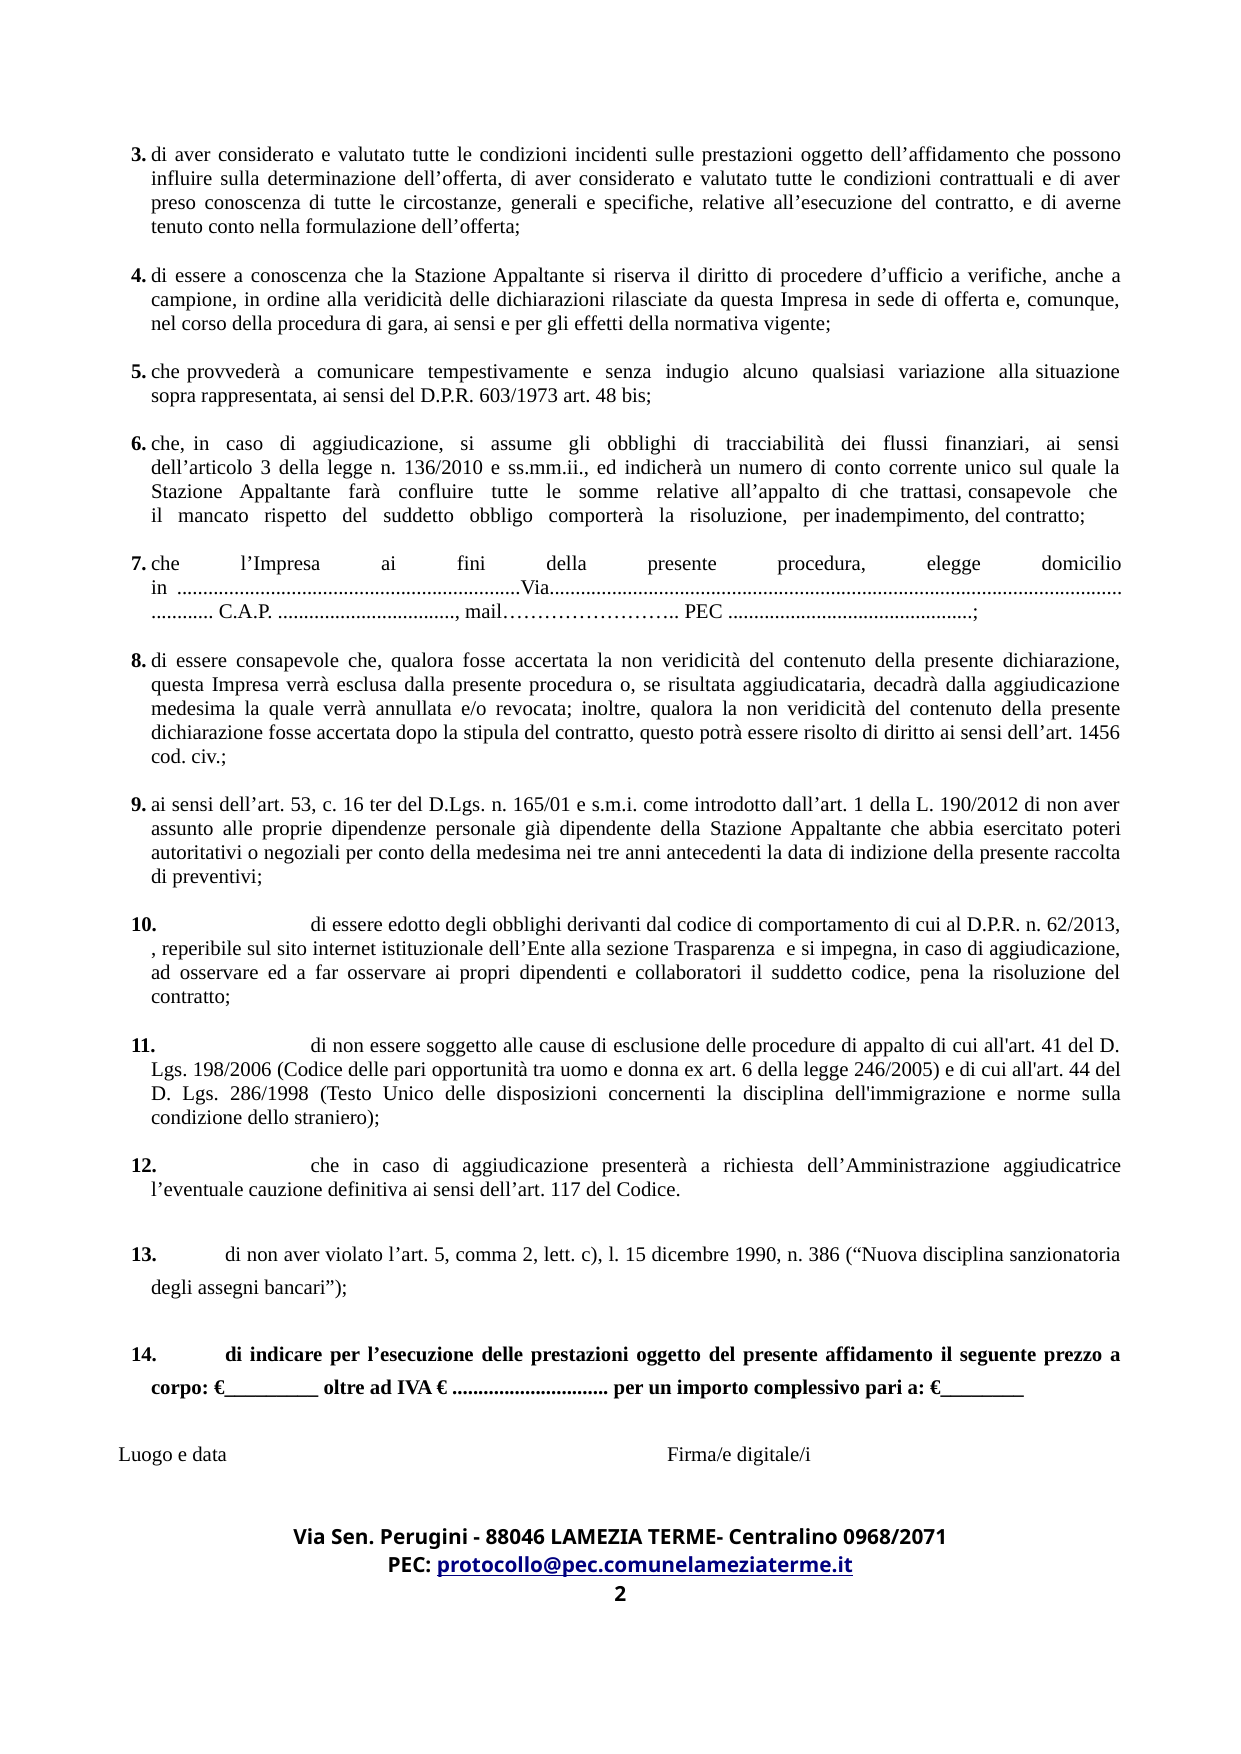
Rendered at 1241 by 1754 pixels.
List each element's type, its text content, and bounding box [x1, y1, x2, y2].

table_header Luogo e data [107, 1434, 455, 1468]
list di essere consapevole che, qualora fosse accertata la non veridicità del contenuto della presente dichiarazione, questa Impresa verrà esclusa dalla presente procedura o, se risultata aggiudicataria, decadrà dalla aggiudicazione medesima la quale verrà annullata e/o revocata; inoltre, qualora la non veridicità del contenuto della presente dichiarazione fosse accertata dopo la stipula del contratto, questo potrà essere risolto di diritto ai sensi dell’art. 1456 cod. civ.; [131, 647, 1122, 768]
list che, in caso di aggiudicazione, si assume gli obblighi di tracciabilità dei flussi finanziari, ai sensi dell’articolo 3 della legge n. 136/2010 e ss.mm.ii., ed indicherà un numero di conto corrente unico sul quale la Stazione Appaltante farà confluire tutte le somme relative all’appalto di che trattasi, consapevole che il mancato rispetto del suddetto obbligo comporterà la risoluzione, per inadempimento, del contratto; [131, 431, 1122, 527]
list di indicare per l’esecuzione delle prestazioni oggetto del presente affidamento il seguente prezzo a corpo: €_________ oltre ad IVA € .............................. per un importo complessivo pari a: €________ [131, 1334, 1122, 1401]
table_header [455, 1434, 650, 1468]
list di aver considerato e valutato tutte le condizioni incidenti sulle prestazioni oggetto dell’affidamento che possono influire sulla determinazione dell’offerta, di aver considerato e valutato tutte le condizioni contrattuali e di aver preso conoscenza di tutte le circostanze, generali e specifiche, relative all’esecuzione del contratto, e di averne tenuto conto nella formulazione dell’offerta; [131, 142, 1122, 238]
list di non essere soggetto alle cause di esclusione delle procedure di appalto di cui all'art. 41 del D. Lgs. 198/2006 (Codice delle pari opportunità tra uomo e donna ex art. 6 della legge 246/2005) e di cui all'art. 44 del D. Lgs. 286/1998 (Testo Unico delle disposizioni concernenti la disciplina dell'immigrazione e norme sulla condizione dello straniero); [131, 1032, 1122, 1129]
table_header Firma/e digitale/i [650, 1434, 1179, 1468]
list di non aver violato l’art. 5, comma 2, lett. c), l. 15 dicembre 1990, n. 386 (“Nuova disciplina sanzionatoria degli assegni bancari”); [131, 1234, 1122, 1301]
list che provvederà a comunicare tempestivamente e senza indugio alcuno qualsiasi variazione alla situazione sopra rappresentata, ai sensi del D.P.R. 603/1973 art. 48 bis; [131, 359, 1122, 407]
list di essere a conoscenza che la Stazione Appaltante si riserva il diritto di procedere d’ufficio a verifiche, anche a campione, in ordine alla veridicità delle dichiarazioni rilasciate da questa Impresa in sede di offerta e, comunque, nel corso della procedura di gara, ai sensi e per gli effetti della normativa vigente; [131, 262, 1122, 335]
list ai sensi dell’art. 53, c. 16 ter del D.Lgs. n. 165/01 e s.m.i. come introdotto dall’art. 1 della L. 190/2012 di non aver assunto alle proprie dipendenze personale già dipendente della Stazione Appaltante che abbia esercitato poteri autoritativi o negoziali per conto della medesima nei tre anni antecedenti la data di indizione della presente raccolta di preventivi; [131, 792, 1122, 888]
list che l’Impresa ai fini della presente procedura, elegge domicilio in ..................................................................Via.......................................................................................................................... C.A.P. .................................., mail…………………….. PEC ...............................................; [131, 551, 1122, 623]
list di essere edotto degli obblighi derivanti dal codice di comportamento di cui al D.P.R. n. 62/2013, , reperibile sul sito internet istituzionale dell’Ente alla sezione Trasparenza e si impegna, in caso di aggiudicazione, ad osservare ed a far osservare ai propri dipendenti e collaboratori il suddetto codice, pena la risoluzione del contratto; [131, 912, 1122, 1008]
list che in caso di aggiudicazione presenterà a richiesta dell’Amministrazione aggiudicatrice l’eventuale cauzione definitiva ai sensi dell’art. 117 del Codice. [131, 1153, 1122, 1201]
